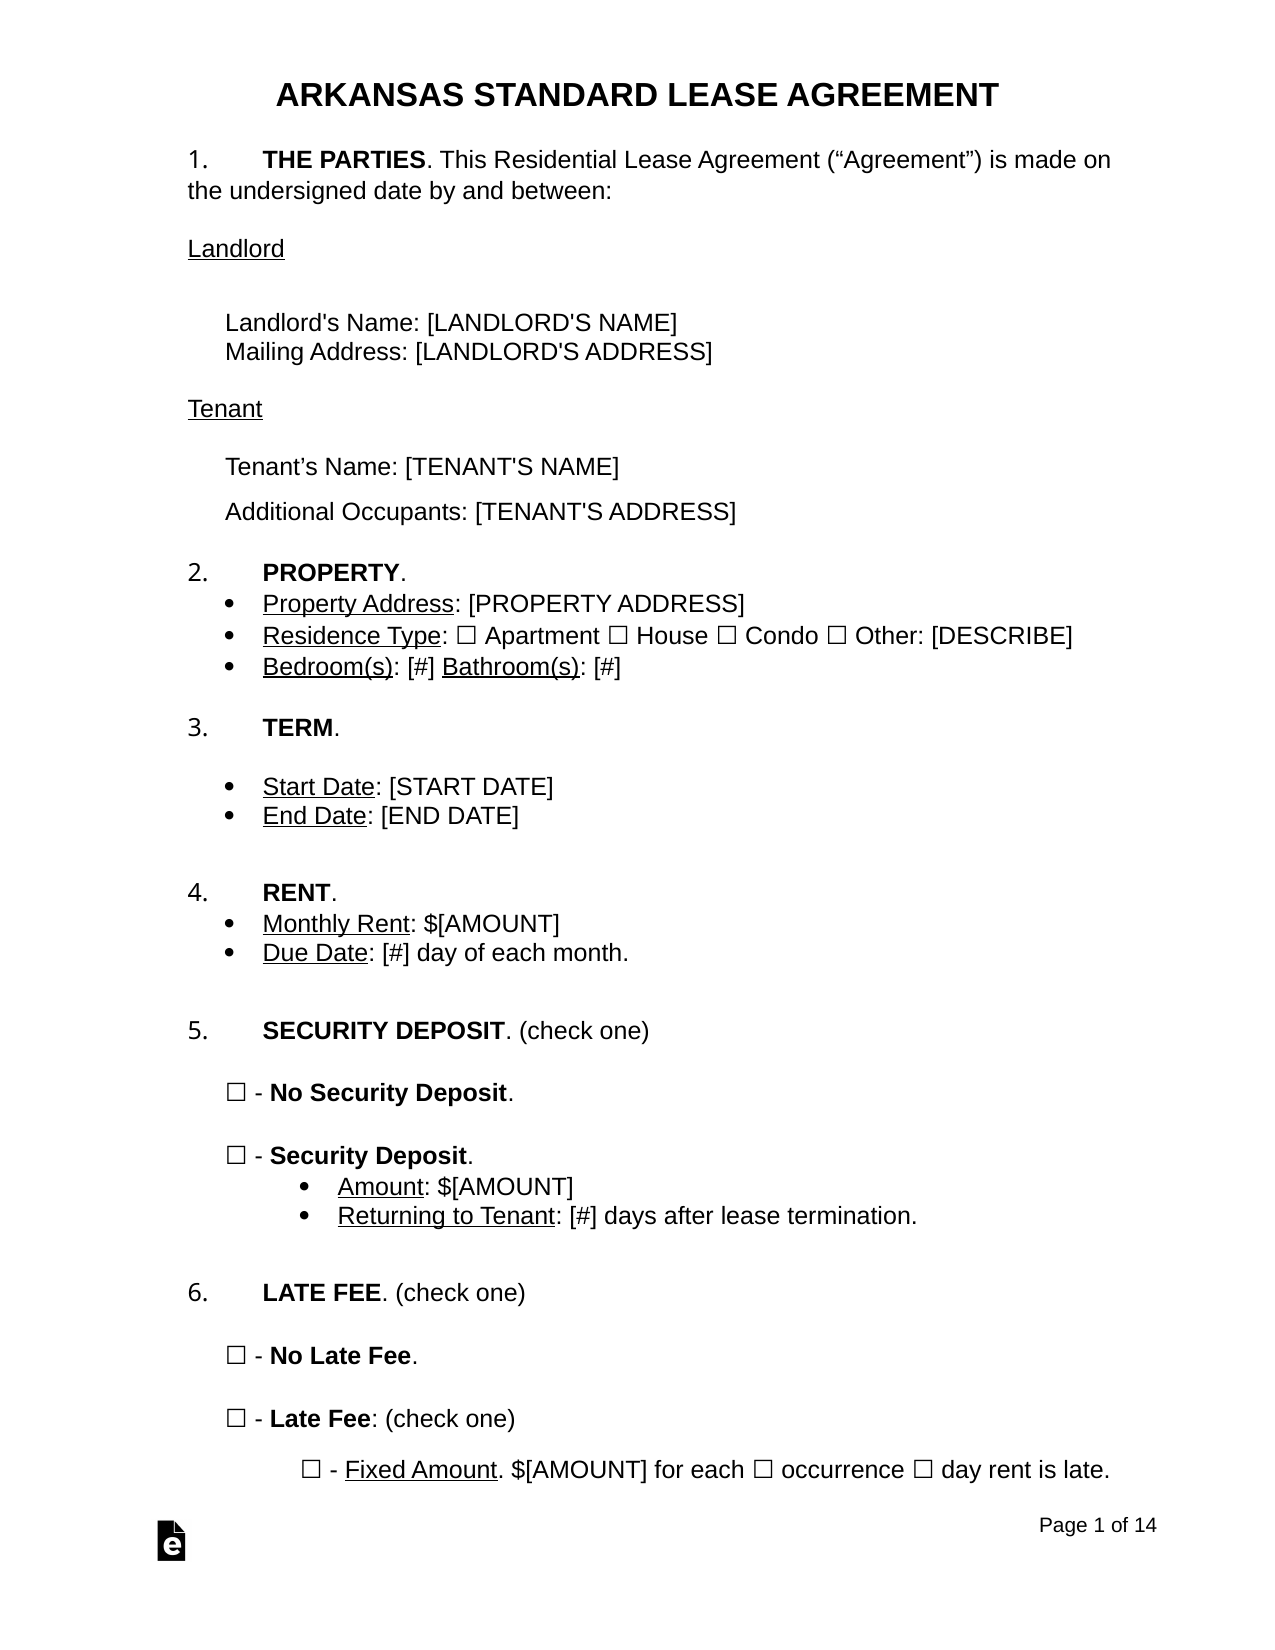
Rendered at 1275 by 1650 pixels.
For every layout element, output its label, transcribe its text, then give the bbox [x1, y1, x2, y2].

list ☐ - Late Fee: (check one) [225, 1401, 1125, 1435]
text Landlord's Name: [LANDLORD'S NAME] [225, 308, 1125, 337]
list Amount: $[AMOUNT] [300, 1172, 1125, 1201]
list Bedroom(s): [#] Bathroom(s): [#] [225, 652, 1125, 680]
list Monthly Rent: $[AMOUNT] [225, 909, 1125, 938]
text Tenant [187, 394, 1125, 423]
list Tenant’s Name: [TENANT'S NAME] [225, 452, 1125, 480]
list RENT. [187, 875, 1125, 909]
list ☐ - No Late Fee. [225, 1338, 1125, 1372]
list SECURITY DEPOSIT. (check one) [187, 1012, 1125, 1046]
list LATE FEE. (check one) [187, 1275, 1125, 1309]
text ARKANSAS STANDARD LEASE AGREEMENT [150, 75, 1125, 113]
list ☐ - No Security Deposit. [225, 1075, 1125, 1109]
text Additional Occupants: [TENANT'S ADDRESS] [225, 497, 1125, 526]
list Property Address: [PROPERTY ADDRESS] [225, 589, 1125, 617]
text Mailing Address: [LANDLORD'S ADDRESS] [225, 337, 1125, 365]
list Residence Type: ☐ Apartment ☐ House ☐ Condo ☐ Other: [DESCRIBE] [225, 617, 1125, 652]
list THE PARTIES. This Residential Lease Agreement (“Agreement”) is made on the undersigned date by and between: [187, 142, 1125, 205]
list Start Date: [START DATE] [225, 772, 1125, 801]
list PROPERTY. [187, 554, 1125, 589]
text ☐ - Fixed Amount. $[AMOUNT] for each ☐ occurrence ☐ day rent is late. [300, 1451, 1125, 1486]
list Returning to Tenant: [#] days after lease termination. [300, 1201, 1125, 1230]
list TERM. [187, 709, 1125, 743]
list End Date: [END DATE] [225, 801, 1125, 830]
list ☐ - Security Deposit. [225, 1138, 1125, 1172]
list Due Date: [#] day of each month. [225, 938, 1125, 967]
list Landlord [187, 234, 1125, 262]
